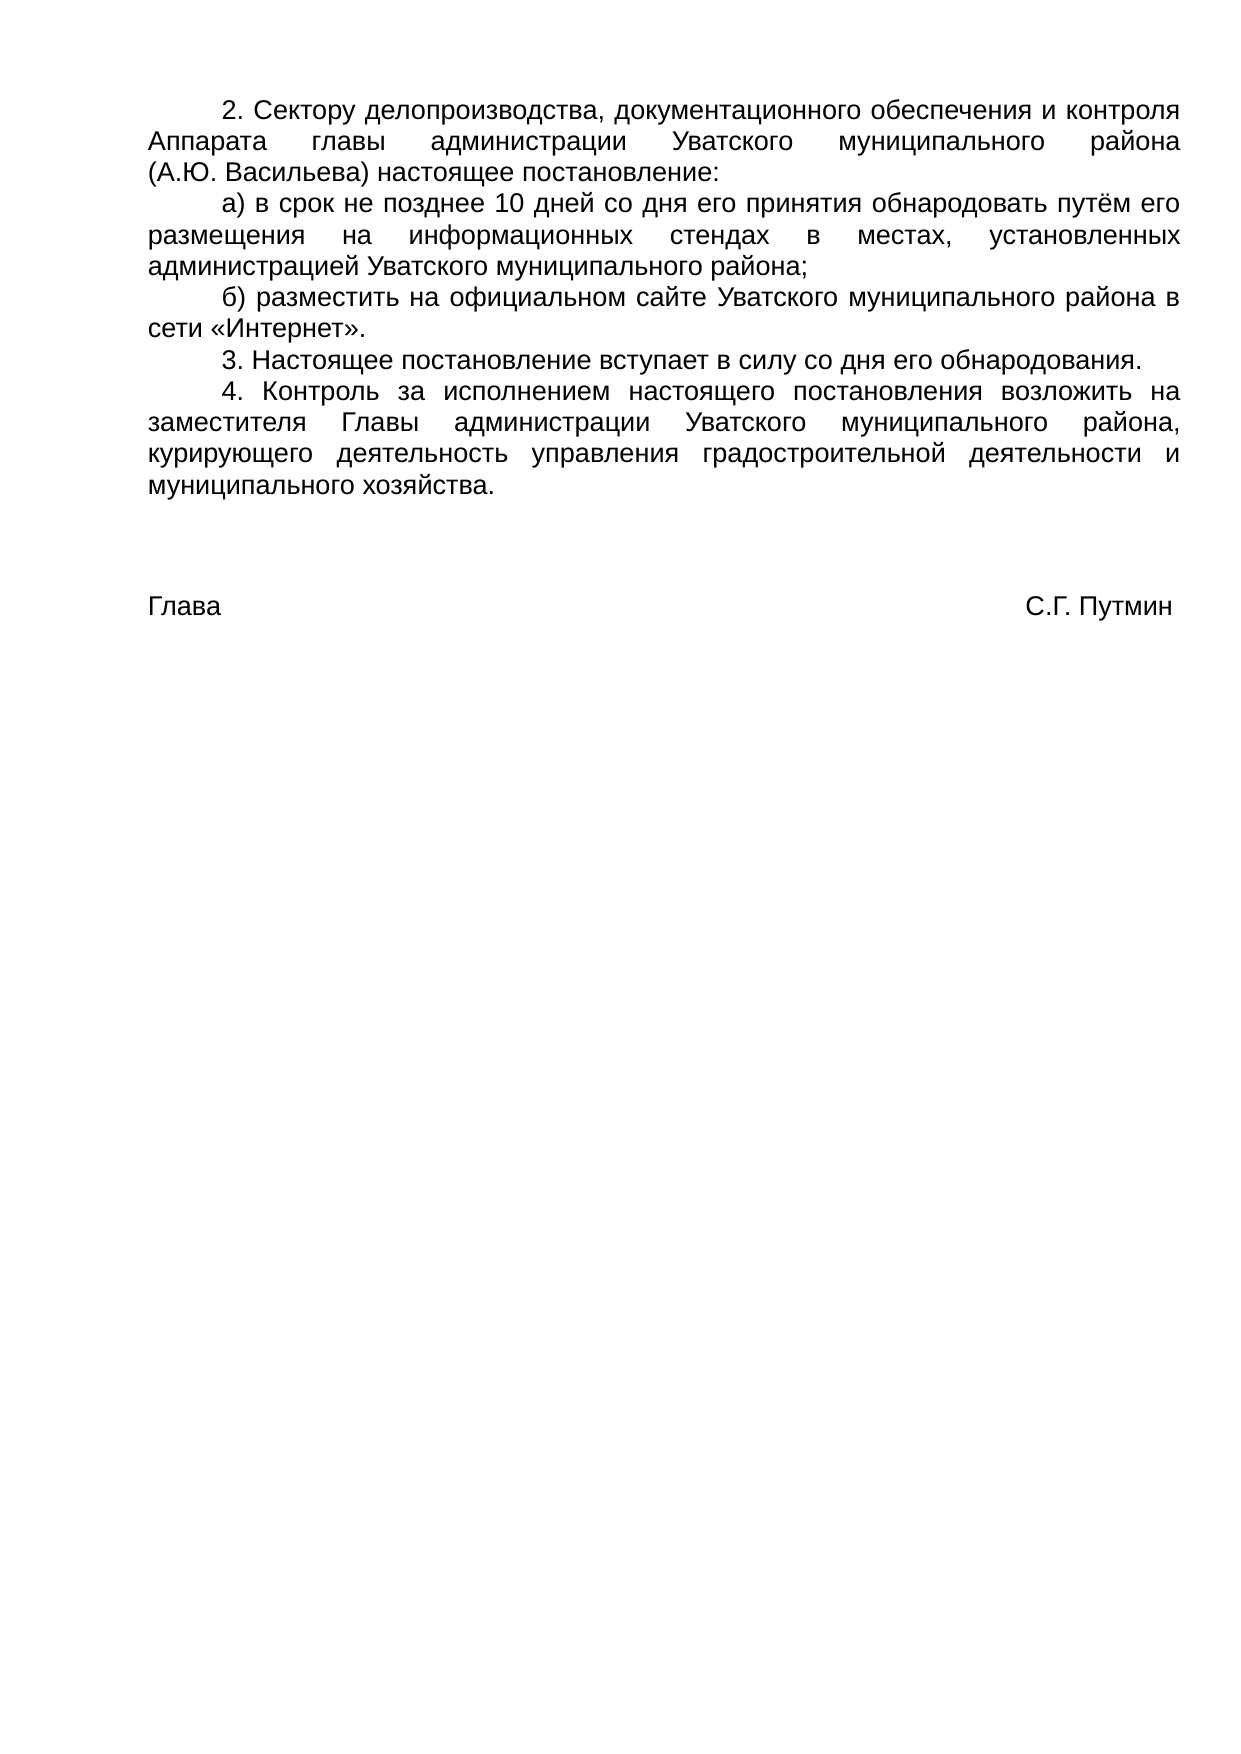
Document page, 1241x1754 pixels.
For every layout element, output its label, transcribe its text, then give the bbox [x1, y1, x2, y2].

text 4. Контроль за исполнением настоящего постановления возложить на заместителя Главы администрации Уватского муниципального района, курирующего деятельность управления градостроительной деятельности и муниципального хозяйства. [148, 375, 1181, 500]
text 3. Настоящее постановление вступает в силу со дня его обнародования. [148, 344, 1181, 375]
text Глава С.Г. Путмин [148, 589, 1181, 621]
text 2. Сектору делопроизводства, документационного обеспечения и контроля Аппарата главы администрации Уватского муниципального района (А.Ю. Васильева) настоящее постановление: [148, 94, 1181, 187]
text б) разместить на официальном сайте Уватского муниципального района в сети «Интернет». [148, 281, 1181, 344]
text а) в срок не позднее 10 дней со дня его принятия обнародовать путём его размещения на информационных стендах в местах, установленных администрацией Уватского муниципального района; [148, 187, 1181, 281]
